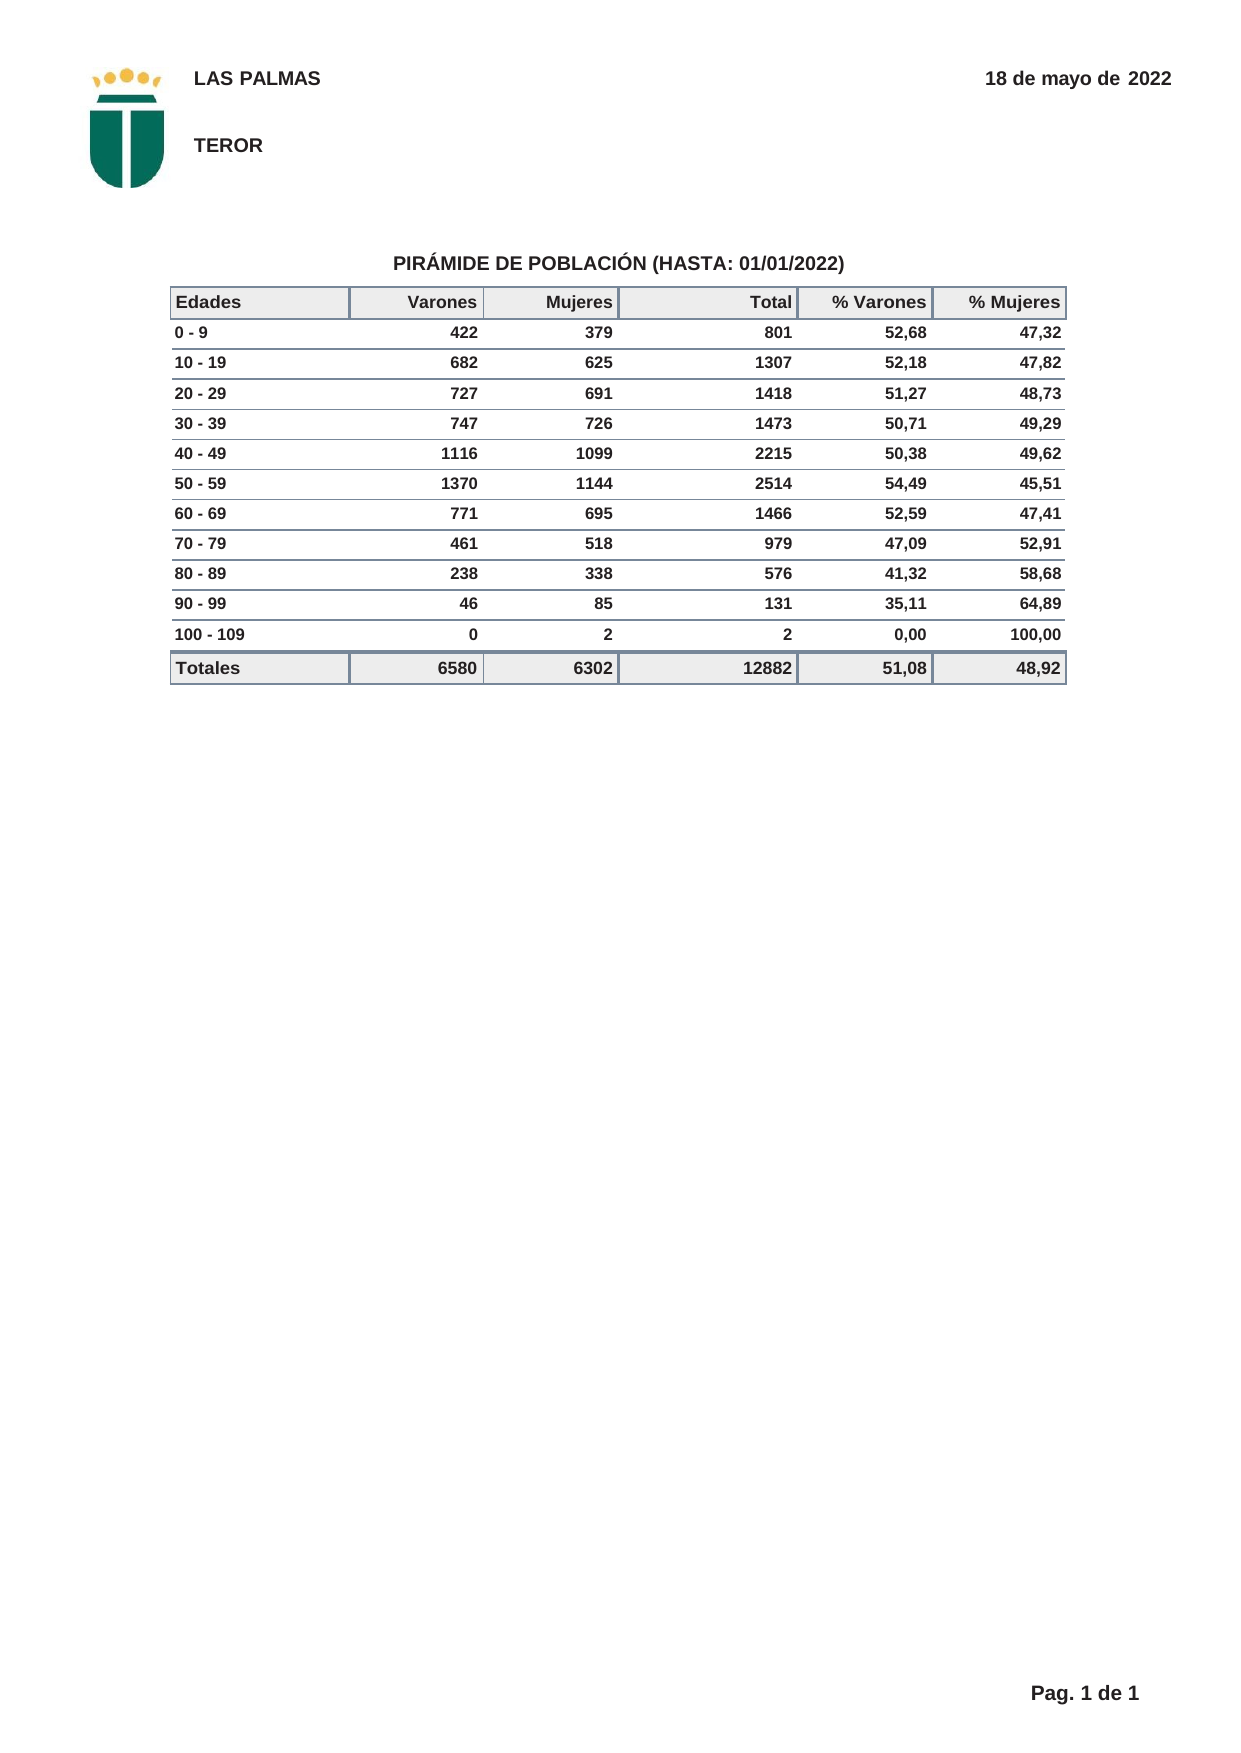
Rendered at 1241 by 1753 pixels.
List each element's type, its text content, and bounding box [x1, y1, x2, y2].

table_cell 54,49 [798, 470, 932, 499]
table_cell 41,32 [798, 561, 932, 589]
table_cell 90 - 99 [170, 589, 349, 619]
table_cell 1370 [349, 470, 483, 499]
table_cell 47,41 [932, 499, 1066, 529]
table_cell 2514 [618, 470, 798, 499]
table_cell 85 [484, 591, 618, 619]
table_cell 695 [484, 500, 618, 529]
table_cell 131 [618, 591, 798, 619]
table_cell 576 [618, 561, 798, 589]
table_cell 10 - 19 [170, 348, 349, 378]
table_cell 1418 [618, 380, 798, 408]
table_cell 51,08 [799, 654, 931, 683]
table_cell 58,68 [932, 559, 1066, 589]
table_cell 625 [484, 350, 618, 378]
picture [67, 67, 188, 188]
table_cell 338 [484, 561, 618, 589]
table_cell 1144 [484, 470, 618, 499]
table_cell 379 [484, 320, 618, 348]
table_cell 50,71 [798, 410, 932, 438]
table_cell 100 - 109 [170, 619, 349, 650]
table_cell 12882 [620, 654, 796, 683]
table_header Edades [171, 288, 348, 318]
table_cell 461 [349, 531, 483, 559]
table_cell 70 - 79 [170, 529, 349, 559]
text Pag. 1 de 1 [56, 1680, 1139, 1704]
text PIRÁMIDE DE POBLACIÓN (HASTA: 01/01/2022) [393, 252, 1184, 275]
table_cell 40 - 49 [170, 439, 349, 469]
table_cell 2215 [618, 440, 798, 469]
table_cell 2 [618, 621, 798, 650]
table_cell 2 [484, 621, 618, 650]
table_header % Mujeres [934, 288, 1065, 318]
table_cell 518 [484, 531, 618, 559]
table_cell Totales [171, 654, 348, 683]
table_cell 49,29 [932, 409, 1066, 438]
table_cell 51,27 [798, 380, 932, 408]
table_cell 747 [349, 410, 483, 438]
table_header Varones [351, 288, 483, 318]
table_cell 0,00 [798, 621, 932, 650]
table_cell 47,09 [798, 531, 932, 559]
table_cell 6302 [484, 654, 617, 683]
table_cell 682 [349, 350, 483, 378]
table_cell 1466 [618, 500, 798, 529]
table_cell 49,62 [932, 439, 1066, 469]
table_cell 35,11 [798, 591, 932, 619]
table_cell 771 [349, 500, 483, 529]
table_header Total [620, 288, 796, 318]
table_cell 238 [349, 561, 483, 589]
table_cell 47,82 [932, 348, 1066, 378]
table_cell 422 [349, 320, 483, 348]
table_cell 52,18 [798, 350, 932, 378]
table_cell 60 - 69 [170, 499, 349, 529]
table_cell 0 - 9 [170, 320, 349, 348]
table_cell 0 [349, 621, 483, 650]
table_cell 1116 [349, 440, 483, 469]
table_cell 801 [618, 320, 798, 348]
table_cell 52,59 [798, 500, 932, 529]
table_cell 47,32 [932, 320, 1066, 348]
table_cell 48,92 [934, 654, 1065, 683]
table_cell 100,00 [932, 619, 1066, 650]
text LAS PALMAS 18 de mayo de 2022 [194, 67, 1184, 89]
table_cell 48,73 [932, 378, 1066, 408]
table_cell 50,38 [798, 440, 932, 469]
table_cell 727 [349, 380, 483, 408]
table_cell 64,89 [932, 589, 1066, 619]
table_cell 6580 [351, 654, 483, 683]
table_cell 30 - 39 [170, 409, 349, 438]
table_cell 726 [484, 410, 618, 438]
table_cell 691 [484, 380, 618, 408]
table_cell 1099 [484, 440, 618, 469]
table_cell 1307 [618, 350, 798, 378]
table_cell 45,51 [932, 469, 1066, 499]
table_cell 979 [618, 531, 798, 559]
table_cell 20 - 29 [170, 378, 349, 408]
table_cell 46 [349, 591, 483, 619]
table_cell 52,91 [932, 529, 1066, 559]
table_header Mujeres [484, 288, 617, 318]
text TEROR [194, 134, 1184, 157]
table_cell 80 - 89 [170, 559, 349, 589]
table_header % Varones [799, 288, 931, 318]
table_cell 52,68 [798, 320, 932, 348]
table_cell 50 - 59 [170, 469, 349, 499]
table_cell 1473 [618, 410, 798, 438]
